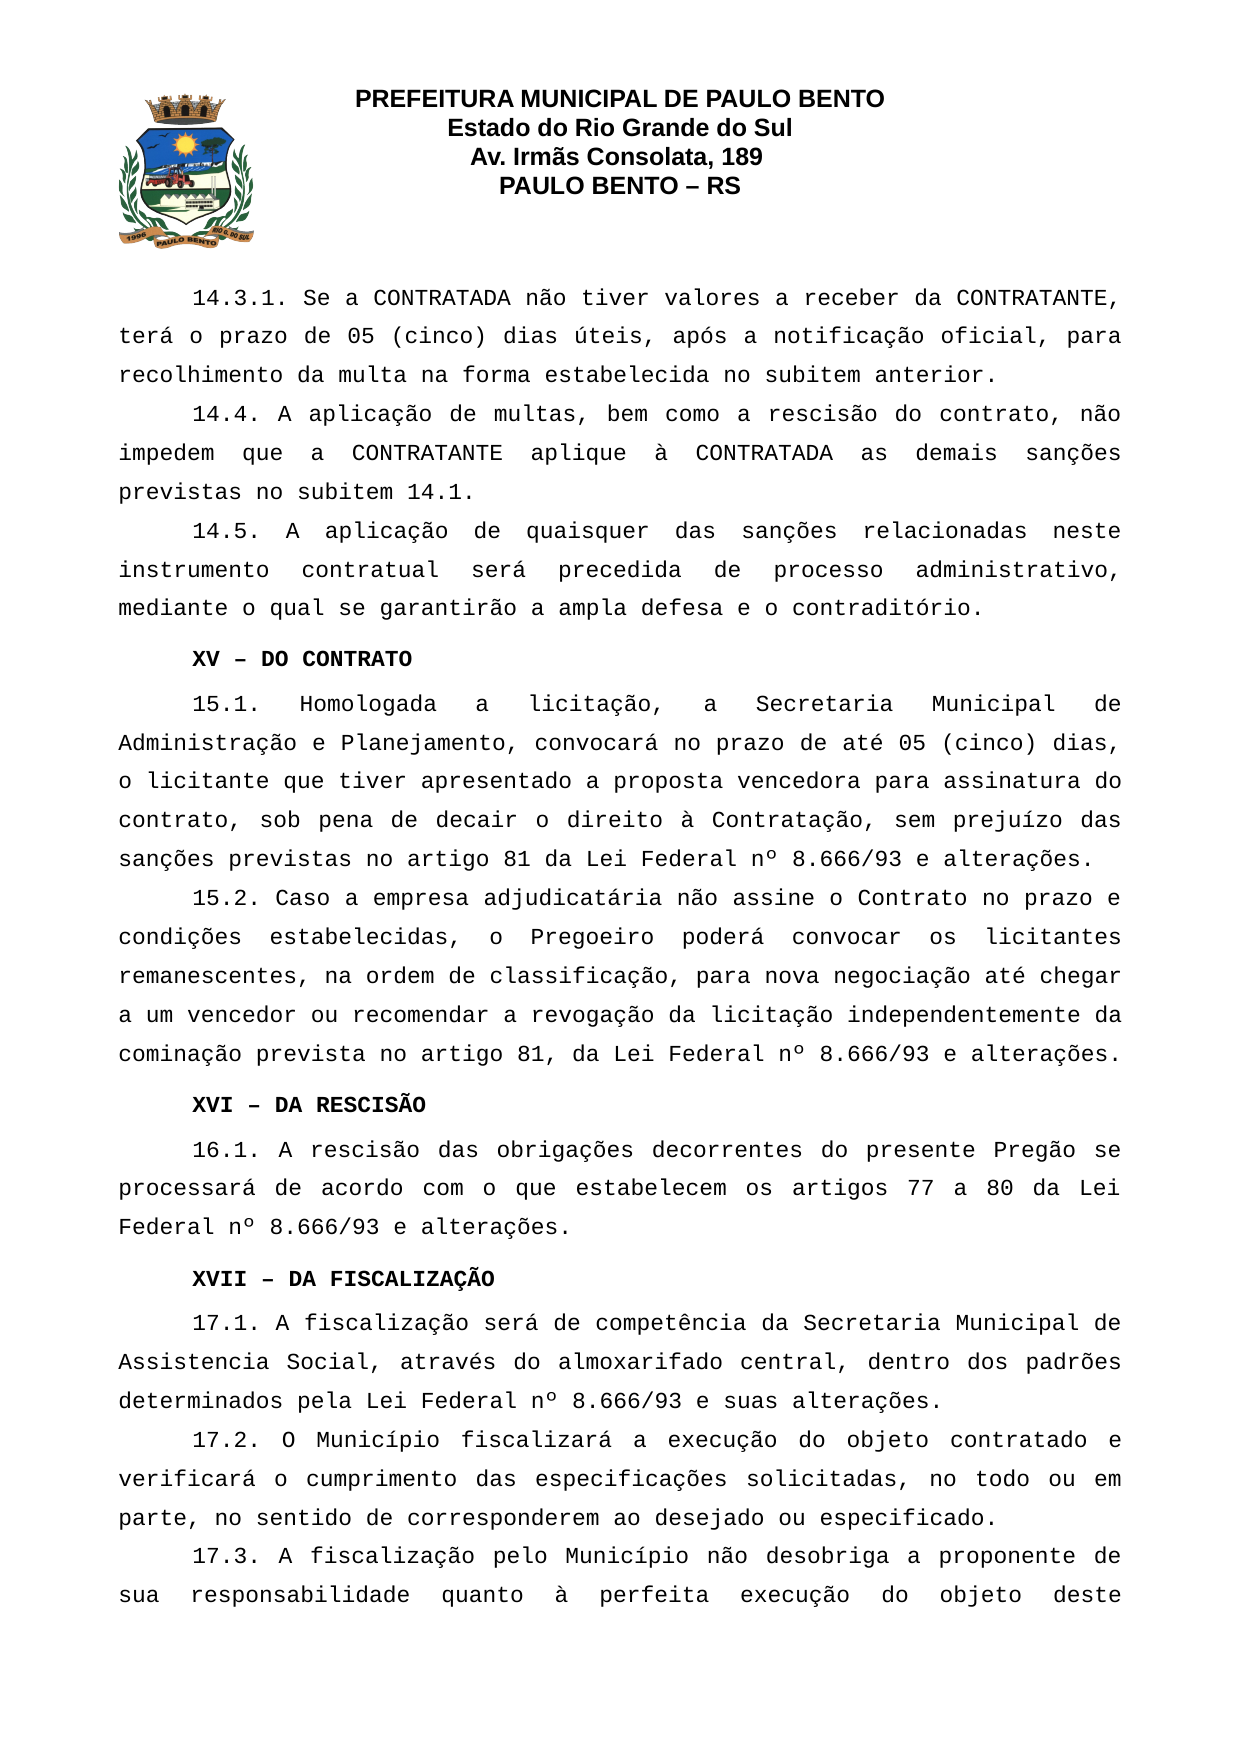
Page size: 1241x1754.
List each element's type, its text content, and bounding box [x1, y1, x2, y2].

text 14.4. A aplicação de multas, bem como a rescisão do contrato, não impedem que a CONTRATANTE aplique à CONTRATADA as demais sanções previstas no subitem 14.1. [118, 402, 1122, 506]
text 16.1. A rescisão das obrigações decorrentes do presente Pregão se processará de acordo com o que estabelecem os artigos 77 a 80 da Lei Federal nº 8.666/93 e alterações. [118, 1138, 1122, 1242]
text 17.2. O Município fiscalizará a execução do objeto contratado e verificará o cumprimento das especificações solicitadas, no todo ou em parte, no sentido de corresponderem ao desejado ou especificado. [118, 1428, 1122, 1532]
text 15.1. Homologada a licitação, a Secretaria Municipal de Administração e Planejamento, convocará no prazo de até 05 (cinco) dias, o licitante que tiver apresentado a proposta vencedora para assinatura do contrato, sob pena de decair o direito à Contratação, sem prejuízo das sanções previstas no artigo 81 da Lei Federal nº 8.666/93 e alterações. [118, 692, 1122, 873]
text XV – DO CONTRATO [118, 647, 1122, 673]
text XVII – DA FISCALIZAÇÃO [118, 1267, 1122, 1293]
text 14.3.1. Se a CONTRATADA não tiver valores a receber da CONTRATANTE, terá o prazo de 05 (cinco) dias úteis, após a notificação oficial, para recolhimento da multa na forma estabelecida no subitem anterior. [118, 286, 1122, 389]
text 17.3. A fiscalização pelo Município não desobriga a proponente de sua responsabilidade quanto à perfeita execução do objeto deste [118, 1545, 1122, 1609]
text 17.1. A fiscalização será de competência da Secretaria Municipal de Assistencia Social, através do almoxarifado central, dentro dos padrões determinados pela Lei Federal nº 8.666/93 e suas alterações. [118, 1312, 1122, 1415]
picture [118, 93, 254, 249]
text 14.5. A aplicação de quaisquer das sanções relacionadas neste instrumento contratual será precedida de processo administrativo, mediante o qual se garantirão a ampla defesa e o contraditório. [118, 519, 1122, 623]
text XVI – DA RESCISÃO [118, 1093, 1122, 1119]
text 15.2. Caso a empresa adjudicatária não assine o Contrato no prazo e condições estabelecidas, o Pregoeiro poderá convocar os licitantes remanescentes, na ordem de classificação, para nova negociação até chegar a um vencedor ou recomendar a revogação da licitação independentemente da cominação prevista no artigo 81, da Lei Federal nº 8.666/93 e alterações. [118, 886, 1122, 1068]
